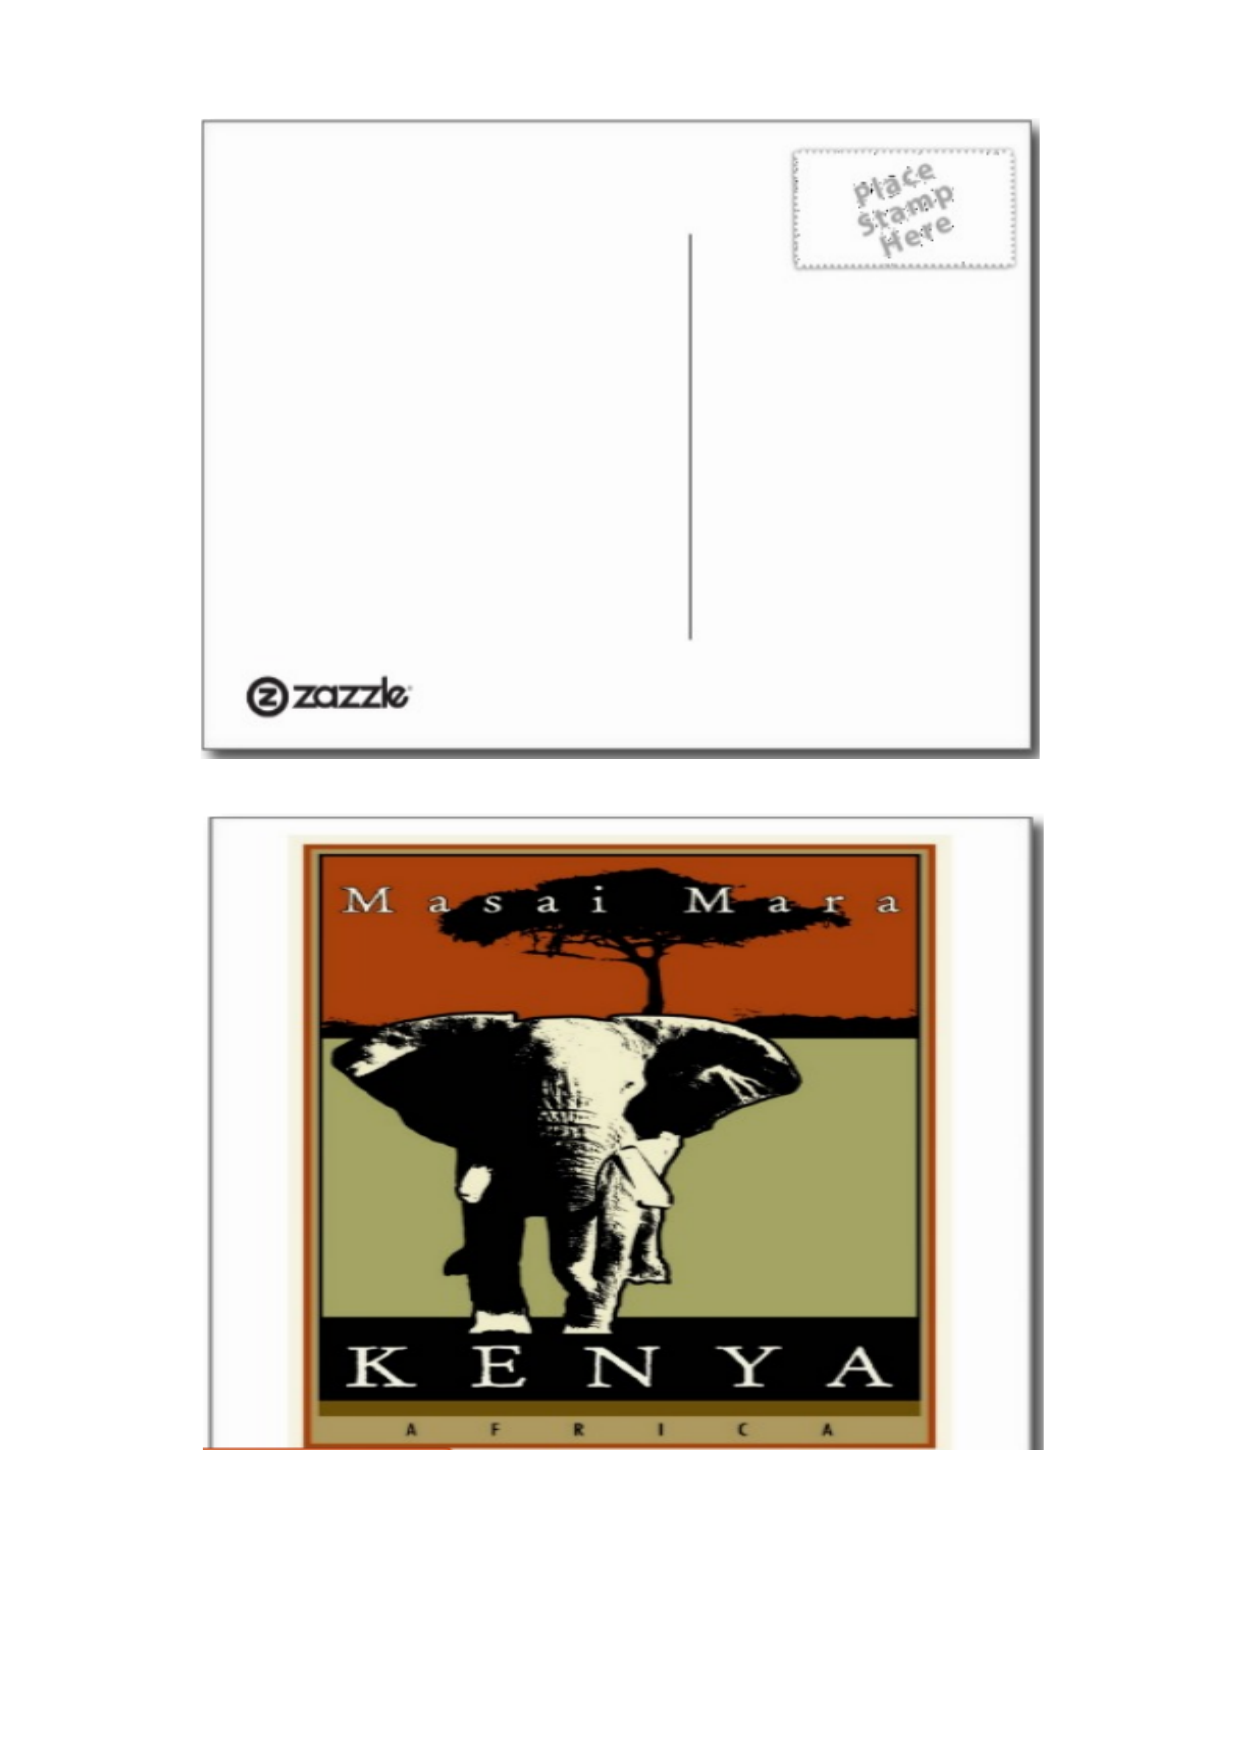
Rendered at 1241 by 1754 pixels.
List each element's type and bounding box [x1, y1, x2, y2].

picture [200, 118, 1040, 759]
picture [202, 813, 1044, 1450]
